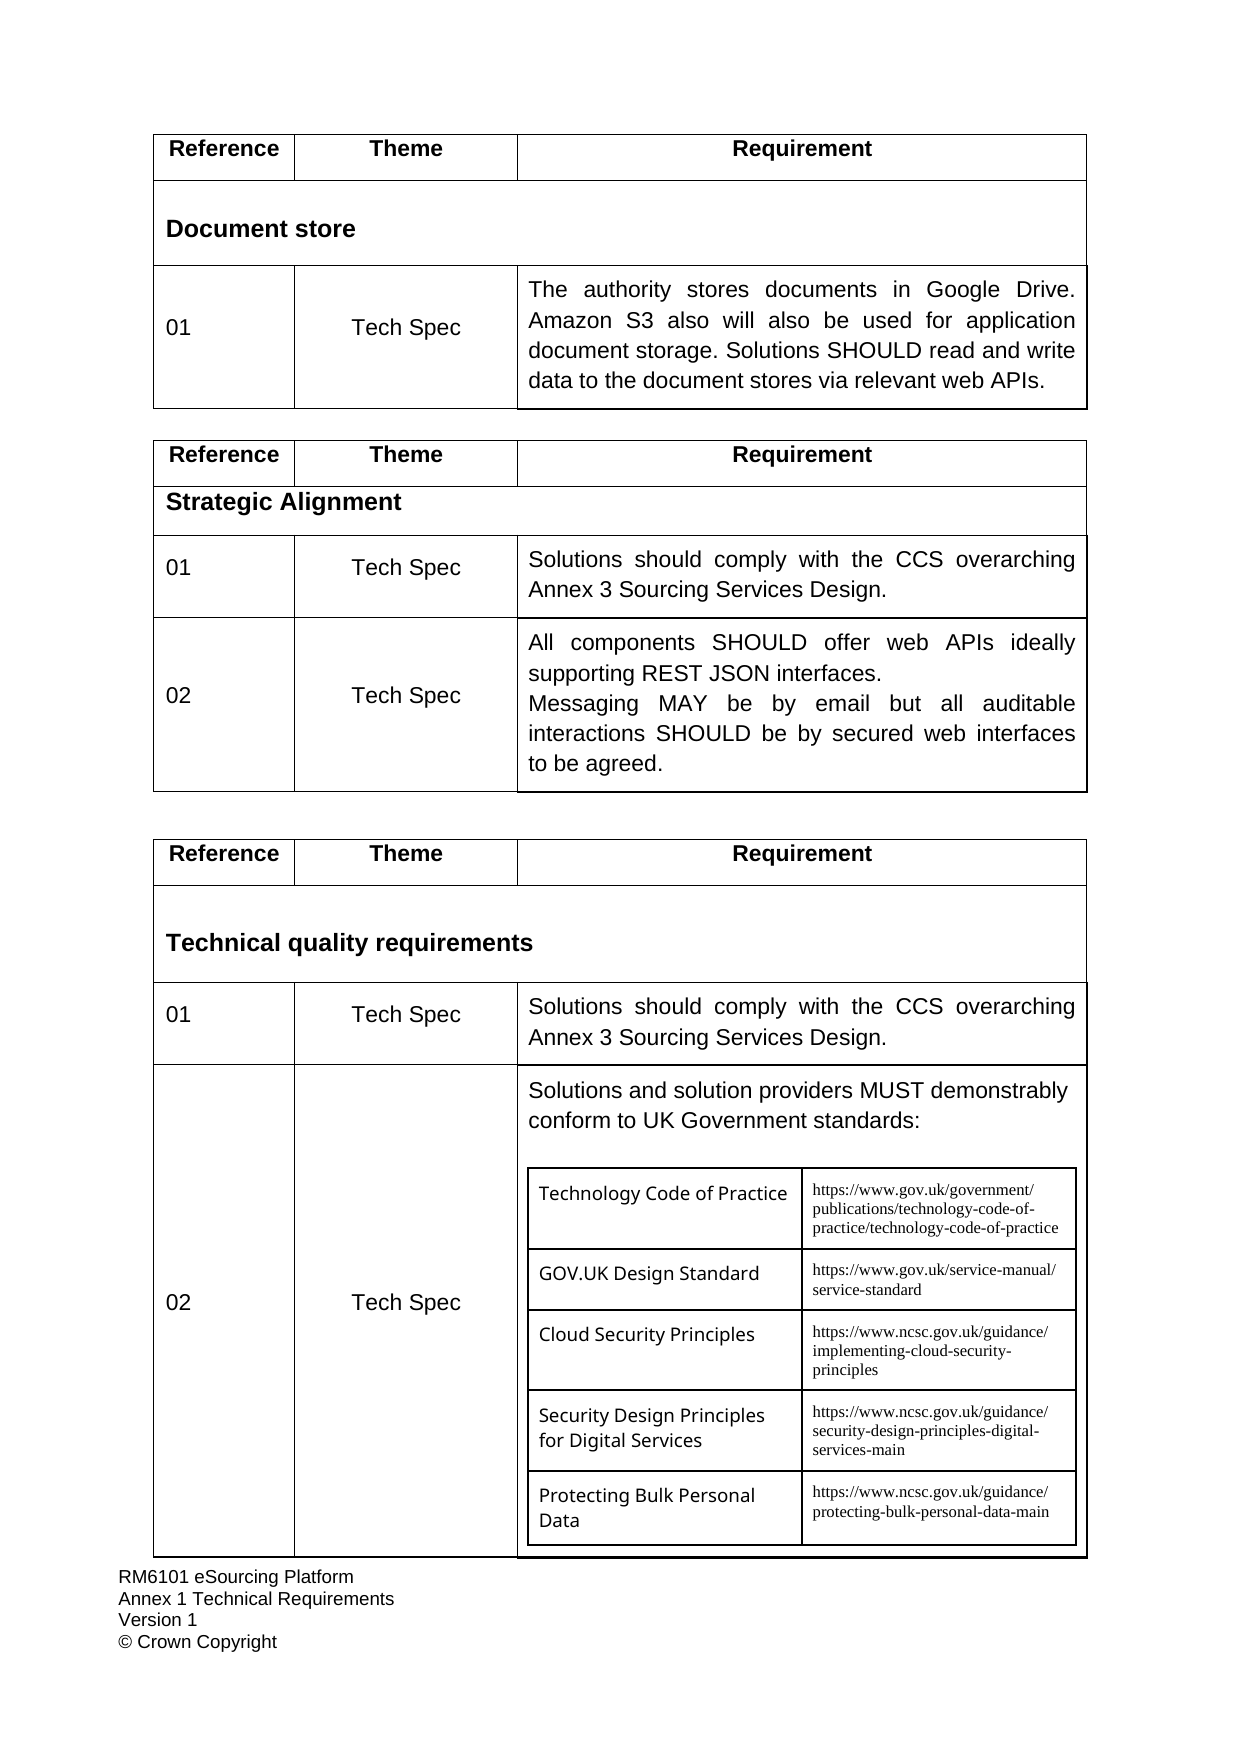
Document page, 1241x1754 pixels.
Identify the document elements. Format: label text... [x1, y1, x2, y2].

table_header Requirement [518, 840, 1086, 885]
table_cell Tech Spec [295, 983, 517, 1064]
table_cell https://www.ncsc.gov.uk/guidance/implementing-cloud-security-principles [803, 1311, 1075, 1389]
table_cell Security Design Principles for Digital Services [529, 1391, 801, 1470]
table_cell 02 [154, 1065, 294, 1556]
table_cell https://www.ncsc.gov.uk/guidance/security-design-principles-digital-services-main [803, 1391, 1075, 1470]
table_header Reference [154, 135, 294, 180]
table_header Requirement [518, 135, 1086, 180]
table_cell Solutions should comply with the CCS overarching Annex 3 Sourcing Services Design. [518, 983, 1086, 1064]
table_cell Tech Spec [295, 1065, 517, 1556]
table_cell GOV.UK Design Standard [529, 1250, 801, 1309]
table_header Reference [154, 840, 294, 885]
table_cell Technical quality requirements [154, 886, 1086, 982]
table_cell 01 [154, 536, 294, 617]
table_cell 01 [154, 266, 294, 408]
table_cell The authority stores documents in Google Drive. Amazon S3 also will also be used for application document storage. Solutions SHOULD read and write data to the document stores via relevant web APIs. [518, 266, 1086, 408]
table_cell https://www.ncsc.gov.uk/guidance/protecting-bulk-personal-data-main [803, 1472, 1075, 1544]
table_cell Solutions should comply with the CCS overarching Annex 3 Sourcing Services Design. [518, 536, 1086, 617]
table_cell All components SHOULD offer web APIs ideally supporting REST JSON interfaces. Messaging MAY be by email but all auditable interactions SHOULD be by secured web interfaces to be agreed. [518, 619, 1086, 791]
table_header Technology Code of Practice [529, 1169, 801, 1248]
table_cell Tech Spec [295, 536, 517, 617]
table_header Requirement [518, 441, 1086, 486]
table_header Reference [154, 441, 294, 486]
table_cell https://www.gov.uk/service-manual/service-standard [803, 1250, 1075, 1309]
table_cell 02 [154, 618, 294, 791]
table_cell Cloud Security Principles [529, 1311, 801, 1389]
table_cell Solutions and solution providers MUST demonstrably conform to UK Government standards: [518, 1066, 1086, 1556]
table_cell Tech Spec [295, 618, 517, 791]
table_cell Protecting Bulk Personal Data [529, 1472, 801, 1544]
table_header Theme [295, 135, 517, 180]
table_header Theme [295, 441, 517, 486]
table_cell Tech Spec [295, 266, 517, 408]
table_cell 01 [154, 983, 294, 1064]
table_cell Document store [154, 181, 1086, 265]
table_cell Strategic Alignment [154, 487, 1086, 534]
table_header Theme [295, 840, 517, 885]
table_header https://www.gov.uk/government/publications/technology-code-of-practice/technology-code-of-practice [803, 1169, 1075, 1248]
